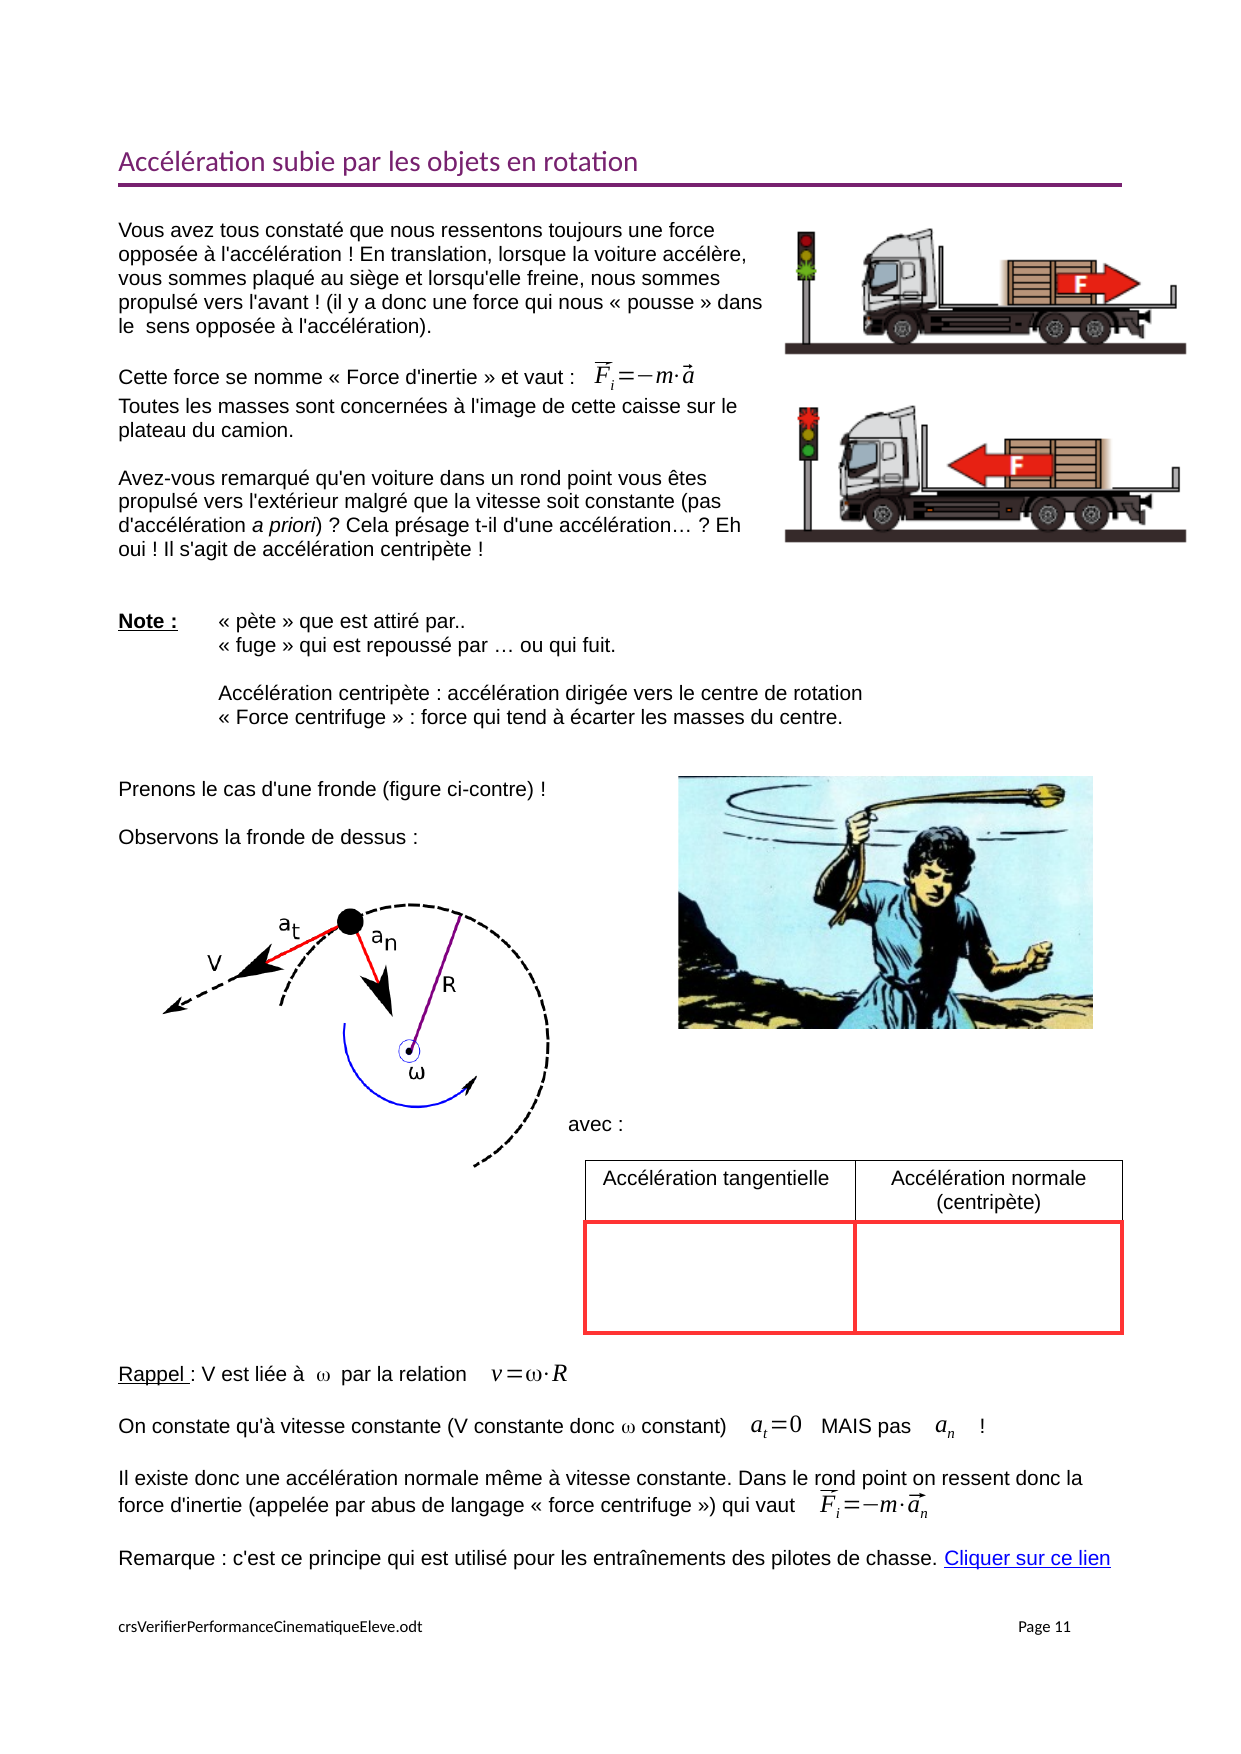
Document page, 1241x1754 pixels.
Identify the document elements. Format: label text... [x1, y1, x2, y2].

text Observons la fronde de dessus : [118, 825, 678, 849]
text Rappel : V est liée à w par la relation [118, 1359, 1122, 1387]
text « Force centrifuge » : force qui tend à écarter les masses du centre. [118, 705, 1122, 729]
table_cell [857, 1224, 1120, 1331]
table_cell [587, 1224, 853, 1331]
text On constate qu'à vitesse constante (V constante donc w constant) MAIS pas ! [118, 1411, 1122, 1442]
text avec : [568, 1112, 1122, 1136]
table_header Accélération normale (centripète) [856, 1161, 1122, 1219]
table_header Accélération tangentielle [586, 1161, 855, 1219]
picture [776, 207, 1202, 566]
text Remarque : c'est ce principe qui est utilisé pour les entraînements des pilotes de chasse. Cliquer sur ce lien [118, 1546, 1122, 1569]
text [1093, 825, 1122, 849]
text Vous avez tous constaté que nous ressentons toujours une force opposée à l'accélération ! En translation, lorsque la voiture accélère, vous sommes plaqué au siège et lorsqu'elle freine, nous sommes propulsé vers l'avant ! (il y a donc une force qui nous « pousse » dans le sens opposée à l'accélération). [118, 218, 776, 338]
picture [678, 776, 1093, 1029]
picture [143, 890, 568, 1181]
text Note : « pète » que est attiré par.. [118, 609, 1122, 633]
text Avez-vous remarqué qu'en voiture dans un rond point vous êtes propulsé vers l'extérieur malgré que la vitesse soit constante (pas d'accélération a priori) ? Cela présage t-il d'une accélération… ? Eh oui ! Il s'agit de accélération centripète ! [118, 465, 776, 561]
text Prenons le cas d'une fronde (figure ci-contre) ! [118, 777, 678, 801]
subtitle Accélération subie par les objets en rotation [118, 143, 1122, 183]
text [118, 1112, 143, 1136]
text Toutes les masses sont concernées à l'image de cette caisse sur le plateau du camion. [118, 393, 776, 441]
text Cette force se nomme « Force d'inertie » et vaut : [118, 362, 776, 393]
text « fuge » qui est repoussé par … ou qui fuit. [118, 633, 1122, 657]
text Accélération centripète : accélération dirigée vers le centre de rotation [118, 681, 1122, 705]
text Il existe donc une accélération normale même à vitesse constante. Dans le rond point on ressent donc la force d'inertie (appelée par abus de langage « force centrifuge ») qui vaut [118, 1466, 1122, 1522]
